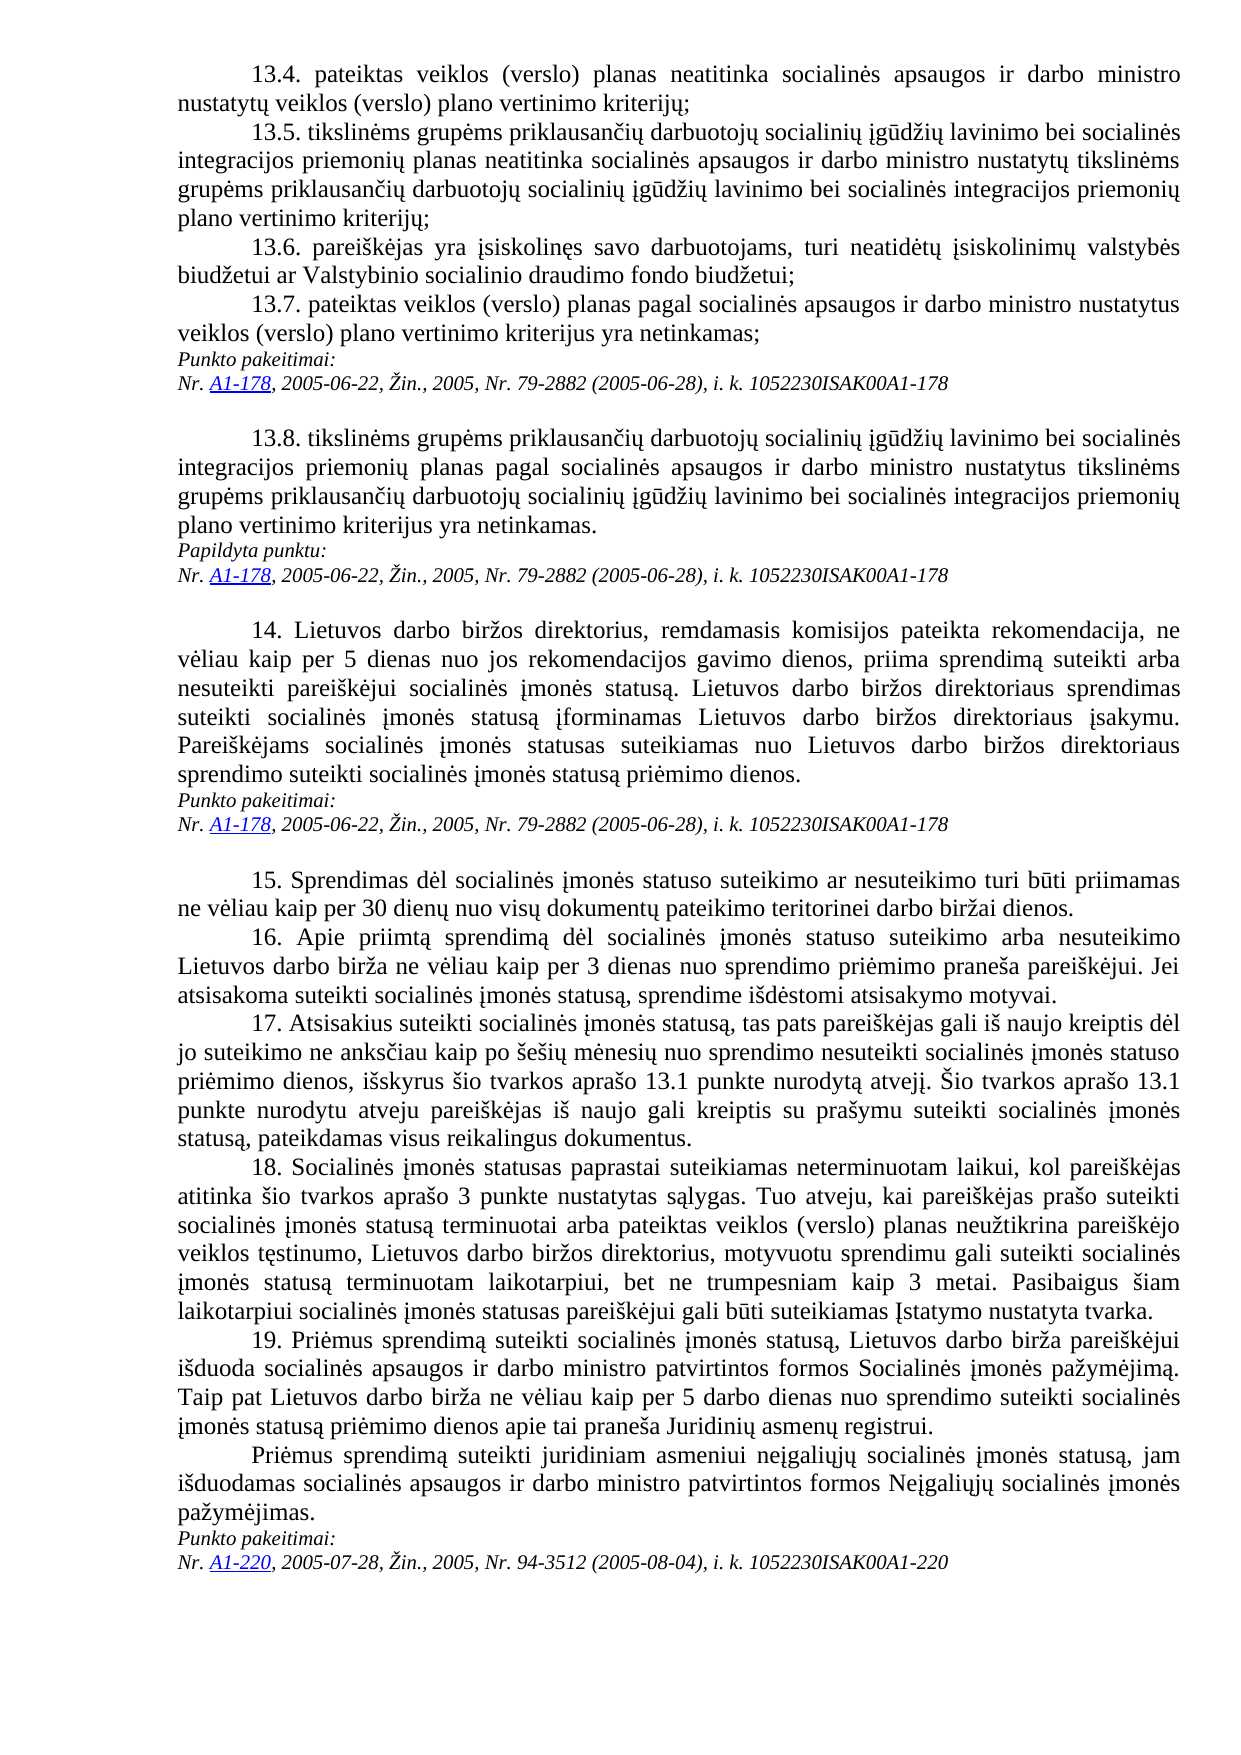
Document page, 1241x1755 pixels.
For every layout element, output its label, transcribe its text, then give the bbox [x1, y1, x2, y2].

text Priėmus sprendimą suteikti juridiniam asmeniui neįgaliųjų socialinės įmonės statusą, jam išduodamas socialinės apsaugos ir darbo ministro patvirtintos formos Neįgaliųjų socialinės įmonės pažymėjimas. [177, 1440, 1181, 1526]
text 18. Socialinės įmonės statusas paprastai suteikiamas neterminuotam laikui, kol pareiškėjas atitinka šio tvarkos aprašo 3 punkte nustatytas sąlygas. Tuo atveju, kai pareiškėjas prašo suteikti socialinės įmonės statusą terminuotai arba pateiktas veiklos (verslo) planas neužtikrina pareiškėjo veiklos tęstinumo, Lietuvos darbo biržos direktorius, motyvuotu sprendimu gali suteikti socialinės įmonės statusą terminuotam laikotarpiui, bet ne trumpesniam kaip 3 metai. Pasibaigus šiam laikotarpiui socialinės įmonės statusas pareiškėjui gali būti suteikiamas Įstatymo nustatyta tvarka. [177, 1152, 1181, 1325]
text Punkto pakeitimai: [177, 1526, 1181, 1550]
text Nr. A1-220, 2005-07-28, Žin., 2005, Nr. 94-3512 (2005-08-04), i. k. 1052230ISAK00A1-220 [177, 1550, 1181, 1574]
text 14. Lietuvos darbo biržos direktorius, remdamasis komisijos pateikta rekomendacija, ne vėliau kaip per 5 dienas nuo jos rekomendacijos gavimo dienos, priima sprendimą suteikti arba nesuteikti pareiškėjui socialinės įmonės statusą. Lietuvos darbo biržos direktoriaus sprendimas suteikti socialinės įmonės statusą įforminamas Lietuvos darbo biržos direktoriaus įsakymu. Pareiškėjams socialinės įmonės statusas suteikiamas nuo Lietuvos darbo biržos direktoriaus sprendimo suteikti socialinės įmonės statusą priėmimo dienos. [177, 615, 1181, 788]
text 19. Priėmus sprendimą suteikti socialinės įmonės statusą, Lietuvos darbo birža pareiškėjui išduoda socialinės apsaugos ir darbo ministro patvirtintos formos Socialinės įmonės pažymėjimą. Taip pat Lietuvos darbo birža ne vėliau kaip per 5 darbo dienas nuo sprendimo suteikti socialinės įmonės statusą priėmimo dienos apie tai praneša Juridinių asmenų registrui. [177, 1325, 1181, 1440]
text 13.7. pateiktas veiklos (verslo) planas pagal socialinės apsaugos ir darbo ministro nustatytus veiklos (verslo) plano vertinimo kriterijus yra netinkamas; [177, 289, 1181, 347]
text Papildyta punktu: [177, 538, 1181, 562]
text 13.6. pareiškėjas yra įsiskolinęs savo darbuotojams, turi neatidėtų įsiskolinimų valstybės biudžetui ar Valstybinio socialinio draudimo fondo biudžetui; [177, 232, 1181, 289]
text 13.8. tikslinėms grupėms priklausančių darbuotojų socialinių įgūdžių lavinimo bei socialinės integracijos priemonių planas pagal socialinės apsaugos ir darbo ministro nustatytus tikslinėms grupėms priklausančių darbuotojų socialinių įgūdžių lavinimo bei socialinės integracijos priemonių plano vertinimo kriterijus yra netinkamas. [177, 423, 1181, 538]
text 17. Atsisakius suteikti socialinės įmonės statusą, tas pats pareiškėjas gali iš naujo kreiptis dėl jo suteikimo ne anksčiau kaip po šešių mėnesių nuo sprendimo nesuteikti socialinės įmonės statuso priėmimo dienos, išskyrus šio tvarkos aprašo 13.1 punkte nurodytą atvejį. Šio tvarkos aprašo 13.1 punkte nurodytu atveju pareiškėjas iš naujo gali kreiptis su prašymu suteikti socialinės įmonės statusą, pateikdamas visus reikalingus dokumentus. [177, 1008, 1181, 1152]
text 15. Sprendimas dėl socialinės įmonės statuso suteikimo ar nesuteikimo turi būti priimamas ne vėliau kaip per 30 dienų nuo visų dokumentų pateikimo teritorinei darbo biržai dienos. [177, 865, 1181, 922]
text Nr. A1-178, 2005-06-22, Žin., 2005, Nr. 79-2882 (2005-06-28), i. k. 1052230ISAK00A1-178 [177, 812, 1181, 836]
text 13.5. tikslinėms grupėms priklausančių darbuotojų socialinių įgūdžių lavinimo bei socialinės integracijos priemonių planas neatitinka socialinės apsaugos ir darbo ministro nustatytų tikslinėms grupėms priklausančių darbuotojų socialinių įgūdžių lavinimo bei socialinės integracijos priemonių plano vertinimo kriterijų; [177, 117, 1181, 232]
text Punkto pakeitimai: [177, 347, 1181, 371]
text 16. Apie priimtą sprendimą dėl socialinės įmonės statuso suteikimo arba nesuteikimo Lietuvos darbo birža ne vėliau kaip per 3 dienas nuo sprendimo priėmimo praneša pareiškėjui. Jei atsisakoma suteikti socialinės įmonės statusą, sprendime išdėstomi atsisakymo motyvai. [177, 922, 1181, 1008]
text 13.4. pateiktas veiklos (verslo) planas neatitinka socialinės apsaugos ir darbo ministro nustatytų veiklos (verslo) plano vertinimo kriterijų; [177, 59, 1181, 117]
text Nr. A1-178, 2005-06-22, Žin., 2005, Nr. 79-2882 (2005-06-28), i. k. 1052230ISAK00A1-178 [177, 371, 1181, 395]
text Punkto pakeitimai: [177, 788, 1181, 812]
text Nr. A1-178, 2005-06-22, Žin., 2005, Nr. 79-2882 (2005-06-28), i. k. 1052230ISAK00A1-178 [177, 562, 1181, 587]
